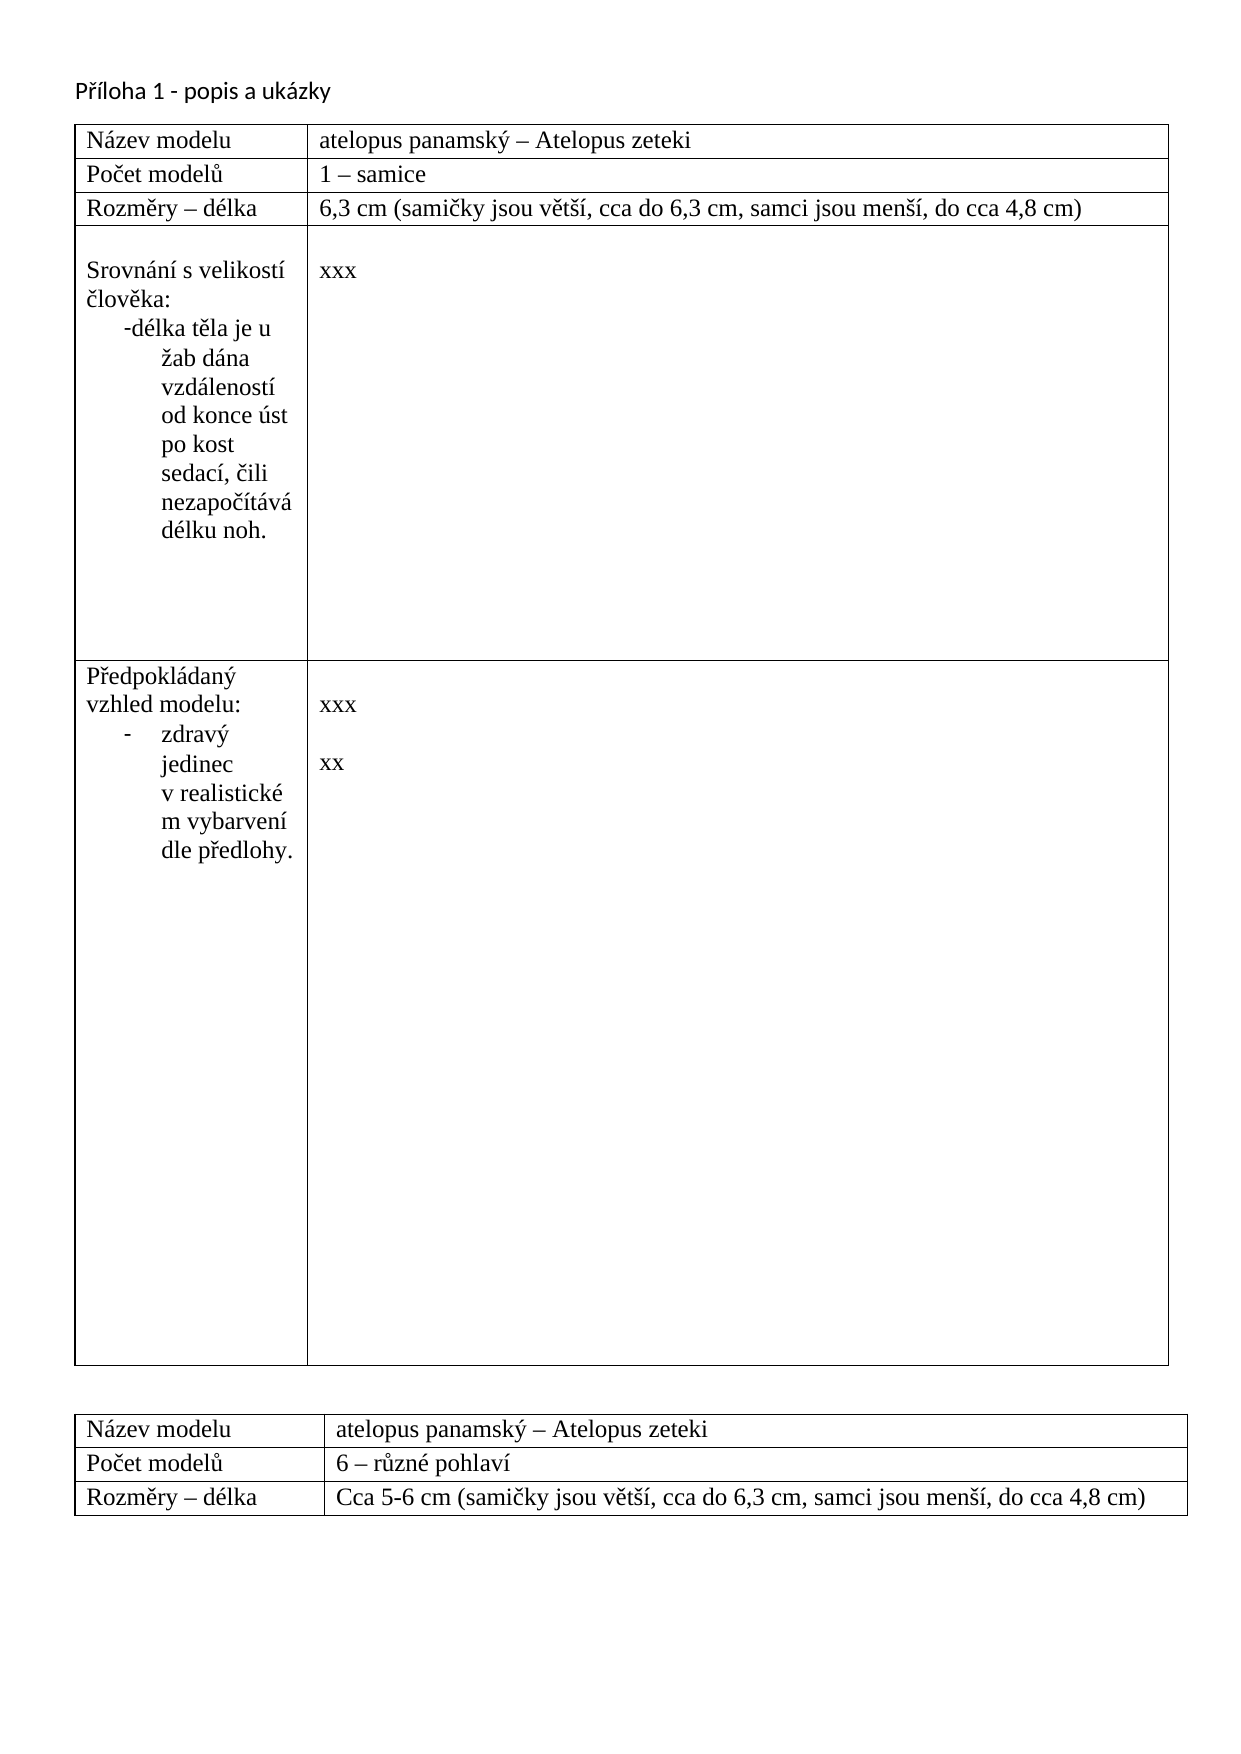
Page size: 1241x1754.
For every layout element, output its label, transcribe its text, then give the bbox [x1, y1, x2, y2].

table_header atelopus panamský – Atelopus zeteki [325, 1415, 1187, 1447]
table_cell Rozměry – délka [76, 1482, 324, 1514]
table_cell 6,3 cm (samičky jsou větší, cca do 6,3 cm, samci jsou menší, do cca 4,8 cm) [308, 193, 1168, 225]
table_header Název modelu [76, 125, 307, 158]
table_cell Předpokládaný vzhled modelu: zdravý jedinec v realistickém vybarvení dle předlohy. [76, 661, 307, 1365]
table_cell xxx xx [308, 661, 1168, 1365]
table_cell xxx [308, 226, 1168, 660]
table_cell Počet modelů [76, 159, 307, 192]
table_cell 6 – různé pohlaví [325, 1448, 1187, 1481]
table_cell Rozměry – délka [76, 193, 307, 225]
table_cell Počet modelů [76, 1448, 324, 1481]
text Příloha 1 - popis a ukázky [75, 75, 1165, 106]
table_cell Cca 5-6 cm (samičky jsou větší, cca do 6,3 cm, samci jsou menší, do cca 4,8 cm) [325, 1482, 1187, 1514]
table_cell 1 – samice [308, 159, 1168, 192]
table_header Název modelu [76, 1415, 324, 1447]
table_header atelopus panamský – Atelopus zeteki [308, 125, 1168, 158]
table_cell Srovnání s velikostí člověka: délka těla je u žab dána vzdáleností od konce úst po kost sedací, čili nezapočítává délku noh. [76, 226, 307, 660]
